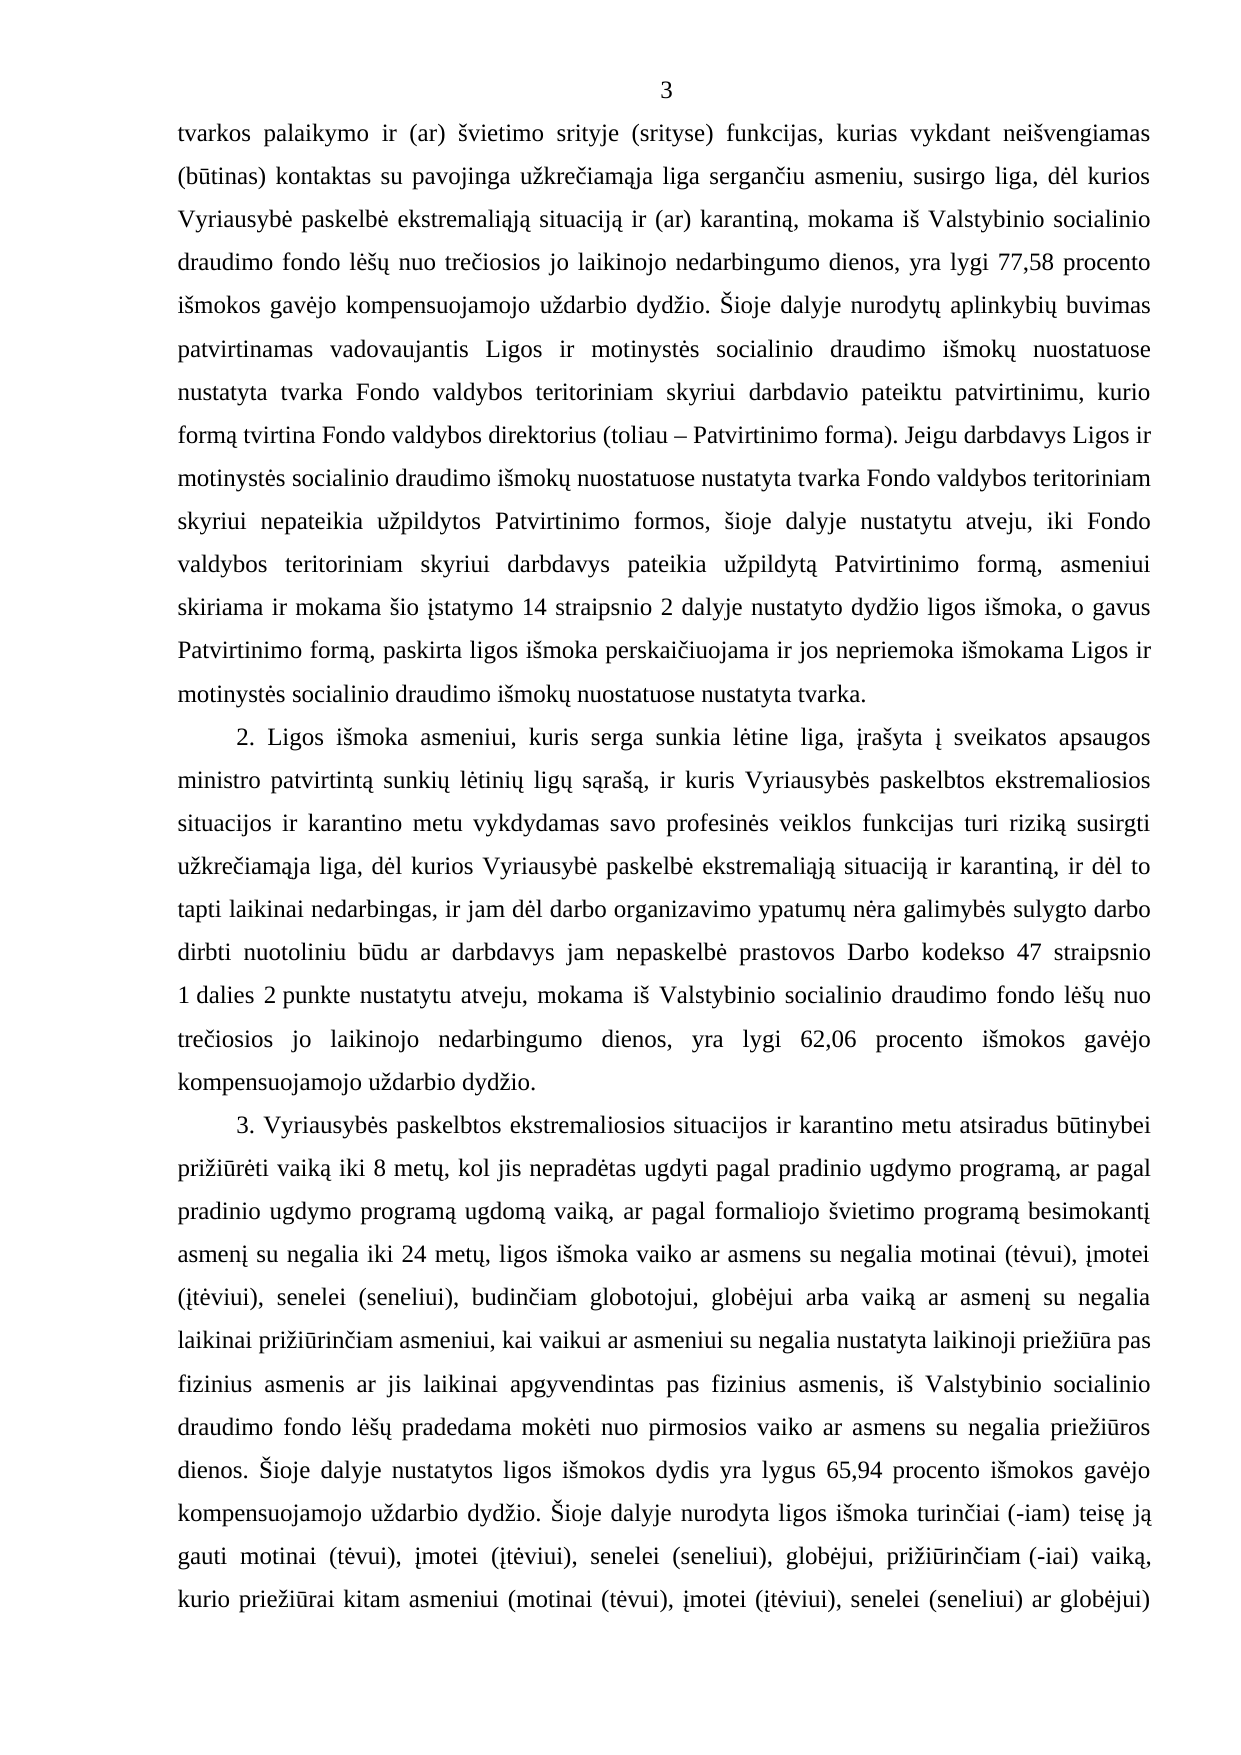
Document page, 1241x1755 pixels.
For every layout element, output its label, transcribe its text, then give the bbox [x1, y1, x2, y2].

text 3. Vyriausybės paskelbtos ekstremaliosios situacijos ir karantino metu atsiradus būtinybei prižiūrėti vaiką iki 8 metų, kol jis nepradėtas ugdyti pagal pradinio ugdymo programą, ar pagal pradinio ugdymo programą ugdomą vaiką, ar pagal formaliojo švietimo programą besimokantį asmenį su negalia iki 24 metų, ligos išmoka vaiko ar asmens su negalia motinai (tėvui), įmotei (įtėviui), senelei (seneliui), budinčiam globotojui, globėjui arba vaiką ar asmenį su negalia laikinai prižiūrinčiam asmeniui, kai vaikui ar asmeniui su negalia nustatyta laikinoji priežiūra pas fizinius asmenis ar jis laikinai apgyvendintas pas fizinius asmenis, iš Valstybinio socialinio draudimo fondo lėšų pradedama mokėti nuo pirmosios vaiko ar asmens su negalia priežiūros dienos. Šioje dalyje nustatytos ligos išmokos dydis yra lygus 65,94 procento išmokos gavėjo kompensuojamojo uždarbio dydžio. Šioje dalyje nurodyta ligos išmoka turinčiai (-iam) teisę ją gauti motinai (tėvui), įmotei (įtėviui), senelei (seneliui), globėjui, prižiūrinčiam (-iai) vaiką, kurio priežiūrai kitam asmeniui (motinai (tėvui), įmotei (įtėviui), senelei (seneliui) ar globėjui) [177, 1110, 1152, 1613]
text 2. Ligos išmoka asmeniui, kuris serga sunkia lėtine liga, įrašyta į sveikatos apsaugos ministro patvirtintą sunkių lėtinių ligų sąrašą, ir kuris Vyriausybės paskelbtos ekstremaliosios situacijos ir karantino metu vykdydamas savo profesinės veiklos funkcijas turi riziką susirgti užkrečiamąja liga, dėl kurios Vyriausybė paskelbė ekstremaliąją situaciją ir karantiną, ir dėl to tapti laikinai nedarbingas, ir jam dėl darbo organizavimo ypatumų nėra galimybės sulygto darbo dirbti nuotoliniu būdu ar darbdavys jam nepaskelbė prastovos Darbo kodekso 47 straipsnio 1 dalies 2 punkte nustatytu atveju, mokama iš Valstybinio socialinio draudimo fondo lėšų nuo trečiosios jo laikinojo nedarbingumo dienos, yra lygi 62,06 procento išmokos gavėjo kompensuojamojo uždarbio dydžio. [177, 722, 1152, 1096]
text tvarkos palaikymo ir (ar) švietimo srityje (srityse) funkcijas, kurias vykdant neišvengiamas (būtinas) kontaktas su pavojinga užkrečiamąja liga sergančiu asmeniu, susirgo liga, dėl kurios Vyriausybė paskelbė ekstremaliąją situaciją ir (ar) karantiną, mokama iš Valstybinio socialinio draudimo fondo lėšų nuo trečiosios jo laikinojo nedarbingumo dienos, yra lygi 77,58 procento išmokos gavėjo kompensuojamojo uždarbio dydžio. Šioje dalyje nurodytų aplinkybių buvimas patvirtinamas vadovaujantis Ligos ir motinystės socialinio draudimo išmokų nuostatuose nustatyta tvarka Fondo valdybos teritoriniam skyriui darbdavio pateiktu patvirtinimu, kurio formą tvirtina Fondo valdybos direktorius (toliau – Patvirtinimo forma). Jeigu darbdavys Ligos ir motinystės socialinio draudimo išmokų nuostatuose nustatyta tvarka Fondo valdybos teritoriniam skyriui nepateikia užpildytos Patvirtinimo formos, šioje dalyje nustatytu atveju, iki Fondo valdybos teritoriniam skyriui darbdavys pateikia užpildytą Patvirtinimo formą, asmeniui skiriama ir mokama šio įstatymo 14 straipsnio 2 dalyje nustatyto dydžio ligos išmoka, o gavus Patvirtinimo formą, paskirta ligos išmoka perskaičiuojama ir jos nepriemoka išmokama Ligos ir motinystės socialinio draudimo išmokų nuostatuose nustatyta tvarka. [177, 118, 1152, 707]
